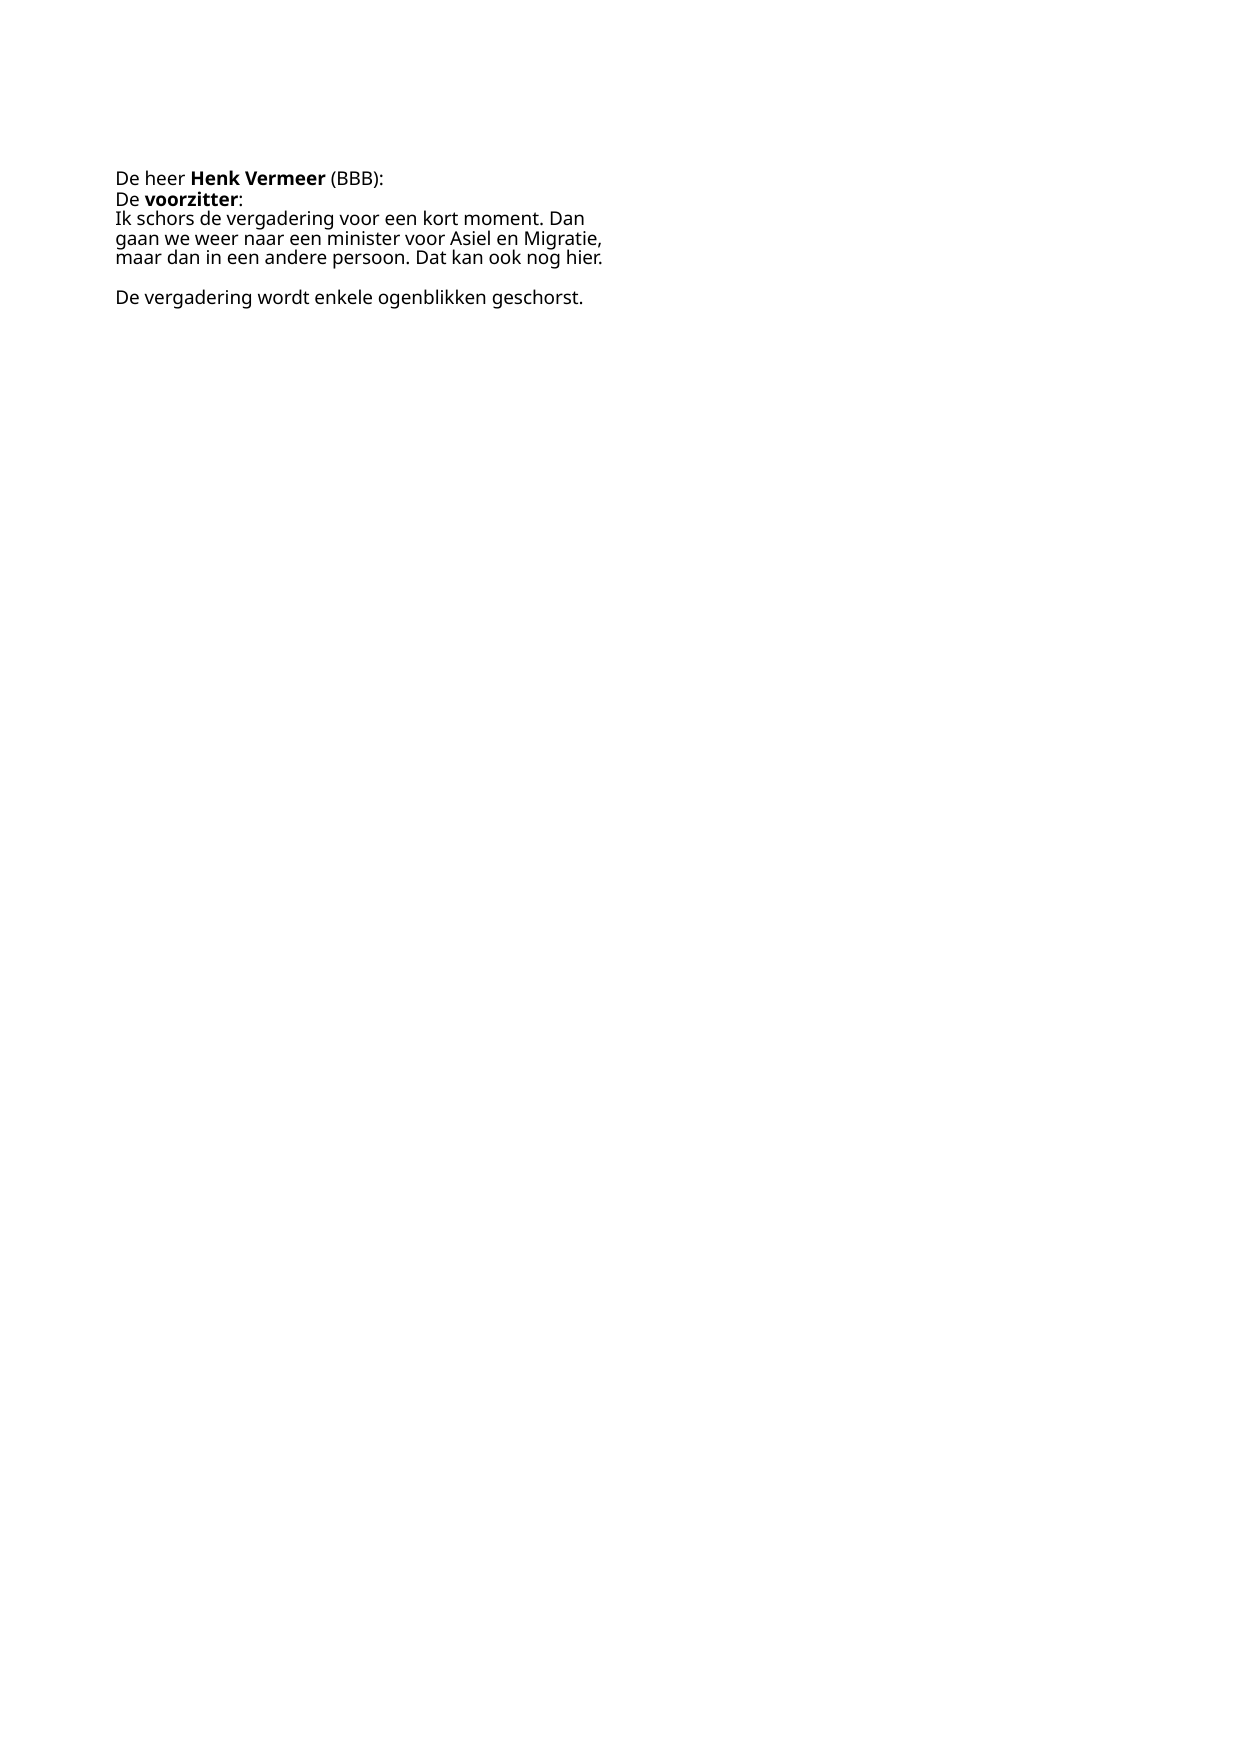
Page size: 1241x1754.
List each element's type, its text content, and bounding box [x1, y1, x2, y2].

text Ik schors de vergadering voor een kort moment. Dan gaan we weer naar een minister voor Asiel en Migratie, maar dan in een andere persoon. Dat kan ook nog hier. [115, 210, 605, 268]
text De voorzitter: [115, 191, 605, 210]
text De heer Henk Vermeer (BBB): [115, 165, 605, 191]
text De vergadering wordt enkele ogenblikken geschorst. [115, 289, 605, 308]
